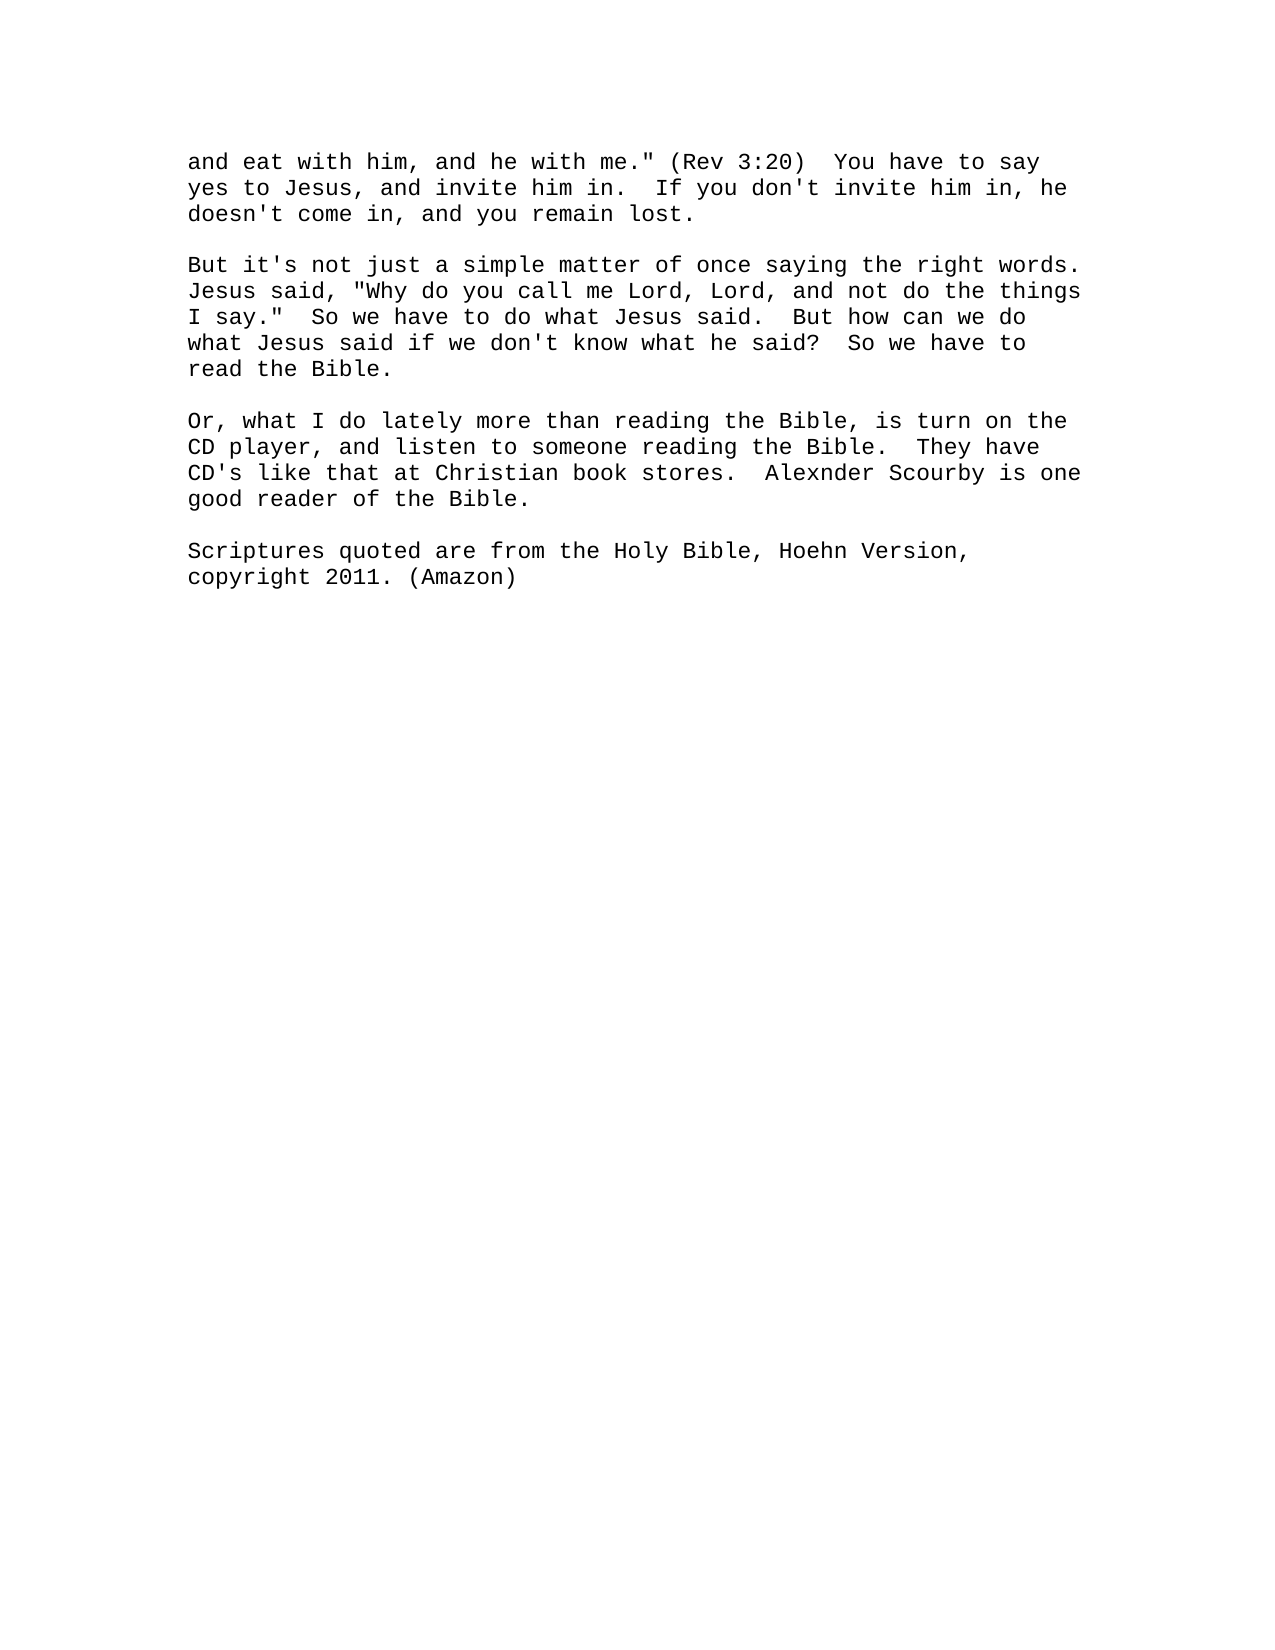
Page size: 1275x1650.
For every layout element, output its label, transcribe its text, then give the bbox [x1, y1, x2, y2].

text and eat with him, and he with me." (Rev 3:20) You have to say yes to Jesus, and invite him in. If you don't invite him in, he doesn't come in, and you remain lost. [187, 150, 1087, 228]
text Scriptures quoted are from the Holy Bible, Hoehn Version, copyright 2011. (Amazon) [187, 539, 1087, 591]
text But it's not just a simple matter of once saying the right words. Jesus said, "Why do you call me Lord, Lord, and not do the things I say." So we have to do what Jesus said. But how can we do what Jesus said if we don't know what he said? So we have to read the Bible. [187, 254, 1087, 383]
text Or, what I do lately more than reading the Bible, is turn on the CD player, and listen to someone reading the Bible. They have CD's like that at Christian book stores. Alexnder Scourby is one good reader of the Bible. [187, 409, 1087, 513]
